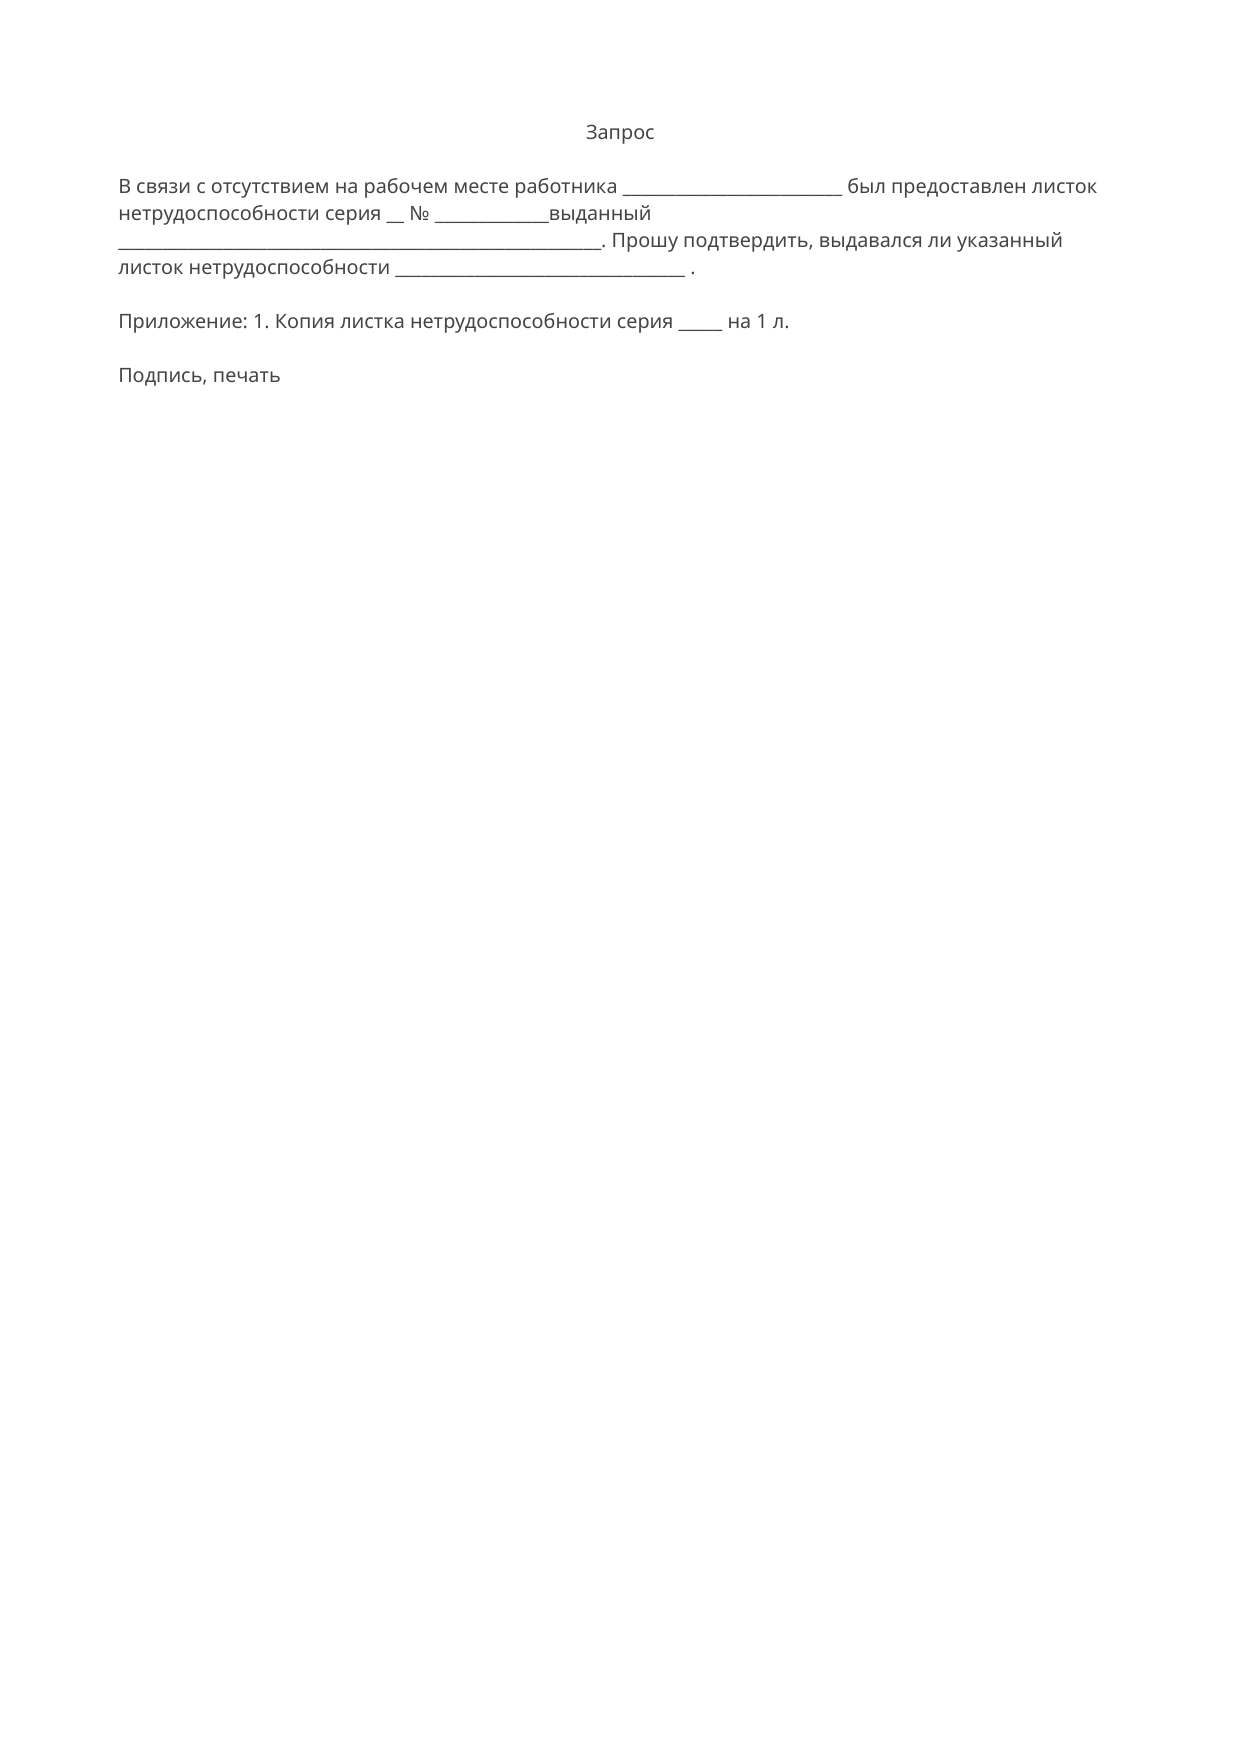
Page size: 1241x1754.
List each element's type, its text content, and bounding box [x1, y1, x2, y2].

text Запрос [118, 118, 1122, 145]
text Приложение: 1. Копия листка нетрудоспособности серия _____ на 1 л. [118, 307, 1122, 334]
text Подпись, печать [118, 361, 1122, 388]
text В связи с отсутствием на рабочем месте работника _________________________ был предоставлен листок нетрудоспособности серия __ № _____________выданный _______________________________________________________. Прошу подтвердить, выдавался ли указанный листок нетрудоспособности _________________________________ . [118, 172, 1122, 280]
